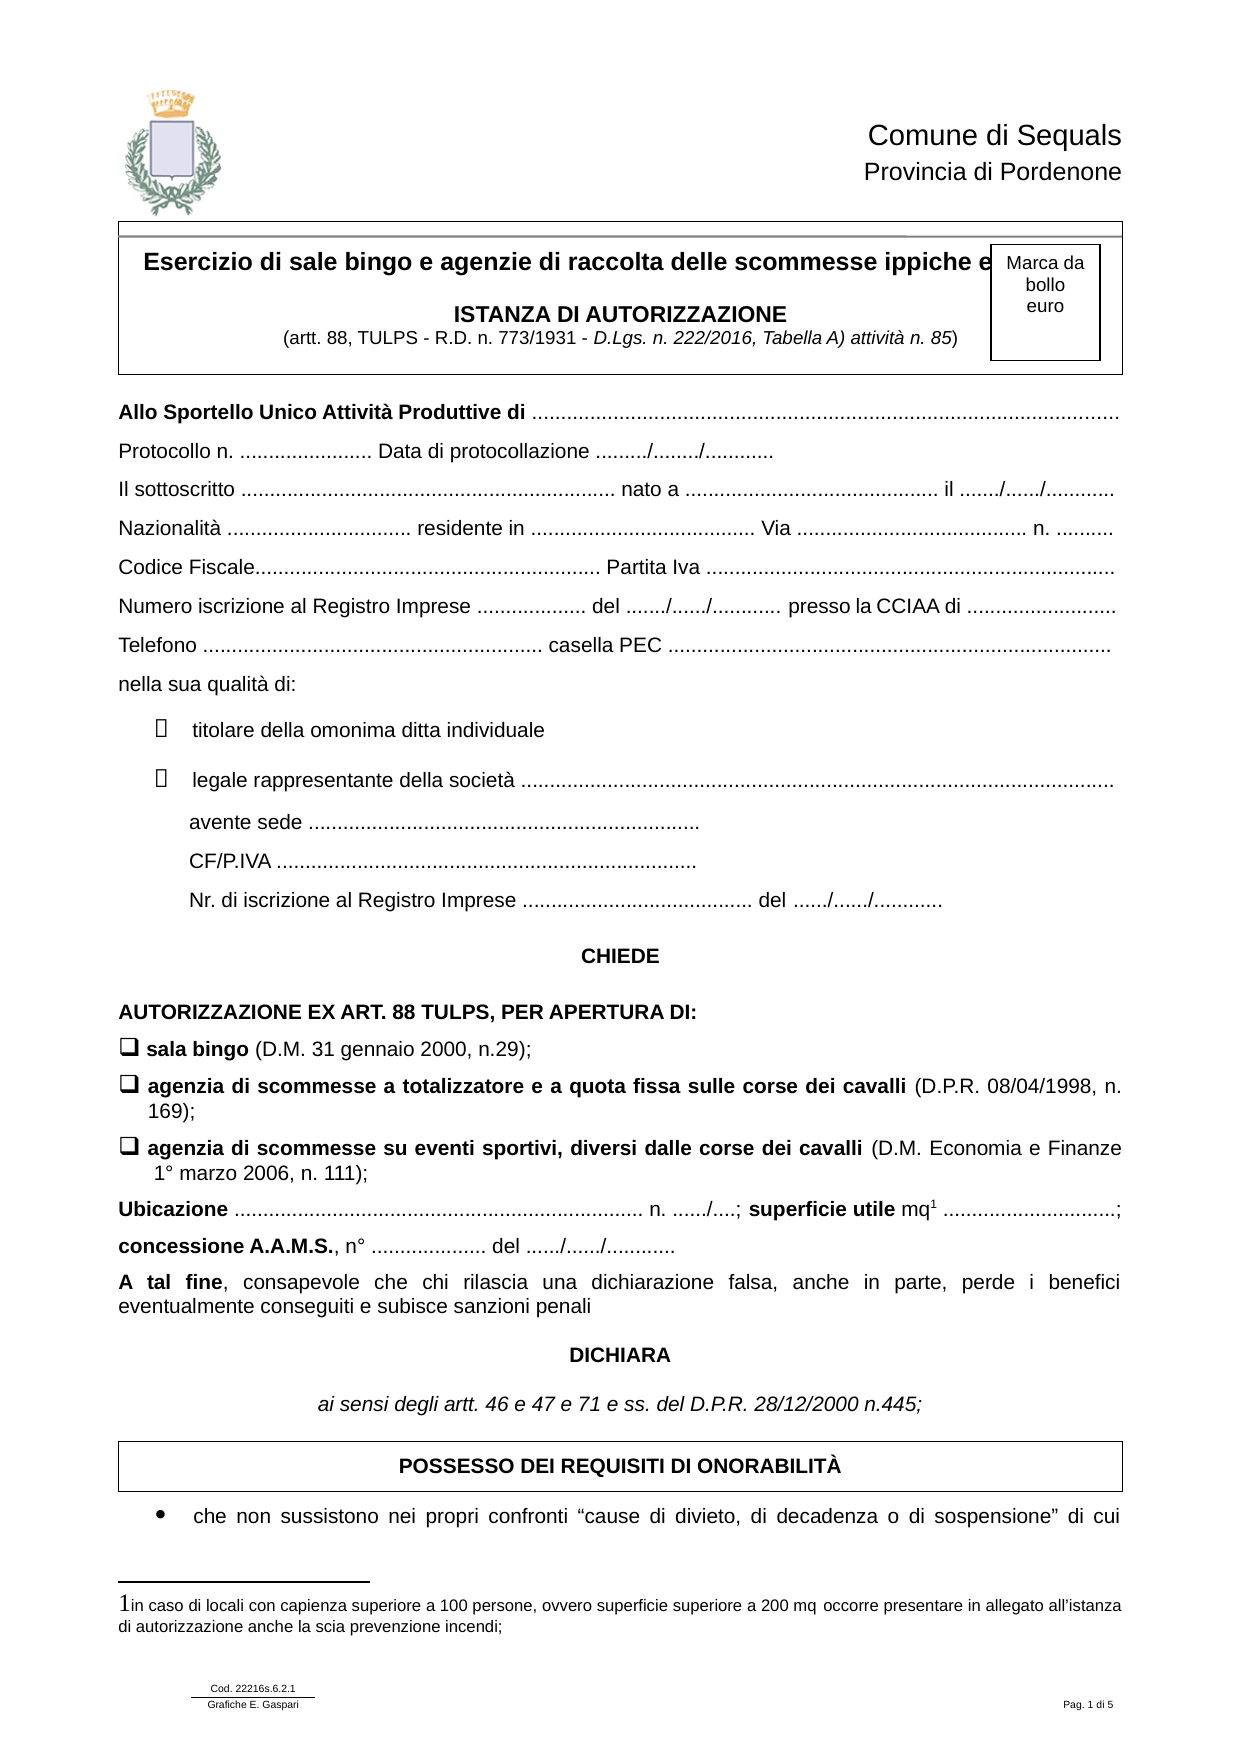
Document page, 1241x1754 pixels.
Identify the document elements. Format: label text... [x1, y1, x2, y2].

text DICHIARA [118, 1343, 1122, 1367]
picture [122, 87, 224, 219]
text Ubicazione ....................................................................... n. ....../....; superficie utile mq ..............................; [118, 1197, 1122, 1221]
text  titolare della omonima ditta individuale [153, 710, 1122, 744]
text concessione A.A.M.S., n° .................... del ....../....../............ [118, 1233, 1122, 1257]
text Comune di Sequals [224, 118, 1122, 152]
text in caso di locali con capienza superiore a 100 persone, ovvero superficie superiore a 200 mq occorre presentare in allegato all’istanza di autorizzazione anche la scia prevenzione incendi; [118, 1588, 1122, 1636]
text CHIEDE [118, 944, 1122, 968]
text Nazionalità ................................ residente in ....................................... Via ........................................ n. .......... [118, 516, 1122, 540]
text nella sua qualità di: [118, 672, 1122, 696]
text Allo Sportello Unico Attività Produttive di [118, 399, 1122, 423]
table_header [119, 222, 1122, 235]
text Protocollo n. ....................... Data di protocollazione ........./......../............ [118, 438, 1122, 462]
table_header POSSESSO DEI REQUISITI DI ONORABILITÀ [119, 1442, 1122, 1491]
table_header Esercizio di sale bingo e agenzie di raccolta delle scommesse ippiche e sportive ISTANZA DI AUTORIZZAZIONE (artt. 88, TULPS - R.D. n. 773/1931 - D.Lgs. n. 222/2016, Tabella A) attività n. 85) [119, 238, 1122, 373]
list che non sussistono nei propri confronti “cause di divieto, di decadenza o di sospensione” di cui [156, 1504, 1122, 1529]
text Nr. di iscrizione al Registro Imprese ........................................ del ....../....../............ [189, 888, 1122, 912]
text ai sensi degli artt. 46 e 47 e 71 e ss. del D.P.R. 28/12/2000 n.445; [118, 1392, 1122, 1416]
text  legale rappresentante della società ....................................................................................................... [153, 760, 1122, 794]
text Numero iscrizione al Registro Imprese ................... del ......./....../............ presso la CCIAA di .......................... [118, 594, 1122, 618]
text AUTORIZZAZIONE EX ART. 88 TULPS, PER APERTURA DI: [118, 1000, 1122, 1024]
text Provincia di Pordenone [224, 157, 1122, 185]
text A tal fine, consapevole che chi rilascia una dichiarazione falsa, anche in parte, perde i benefici eventualmente conseguiti e subisce sanzioni penali [118, 1270, 1122, 1318]
text Il sottoscritto ................................................................. nato a ............................................ il ......./....../............ [118, 477, 1122, 501]
text  sala bingo (D.M. 31 gennaio 2000, n.29); [118, 1037, 1122, 1062]
text avente sede .................................................................... [189, 810, 1122, 834]
text  agenzia di scommesse a totalizzatore e a quota fissa sulle corse dei cavalli (D.P.R. 08/04/1998, n. 169); [118, 1074, 1122, 1123]
text Telefono ........................................................... casella PEC ............................................................................. [118, 633, 1122, 657]
text  agenzia di scommesse su eventi sportivi, diversi dalle corse dei cavalli (D.M. Economia e Finanze 1° marzo 2006, n. 111); [118, 1136, 1122, 1184]
text CF/P.IVA ......................................................................... [189, 849, 1122, 873]
text Codice Fiscale............................................................ Partita Iva ....................................................................... [118, 555, 1122, 579]
